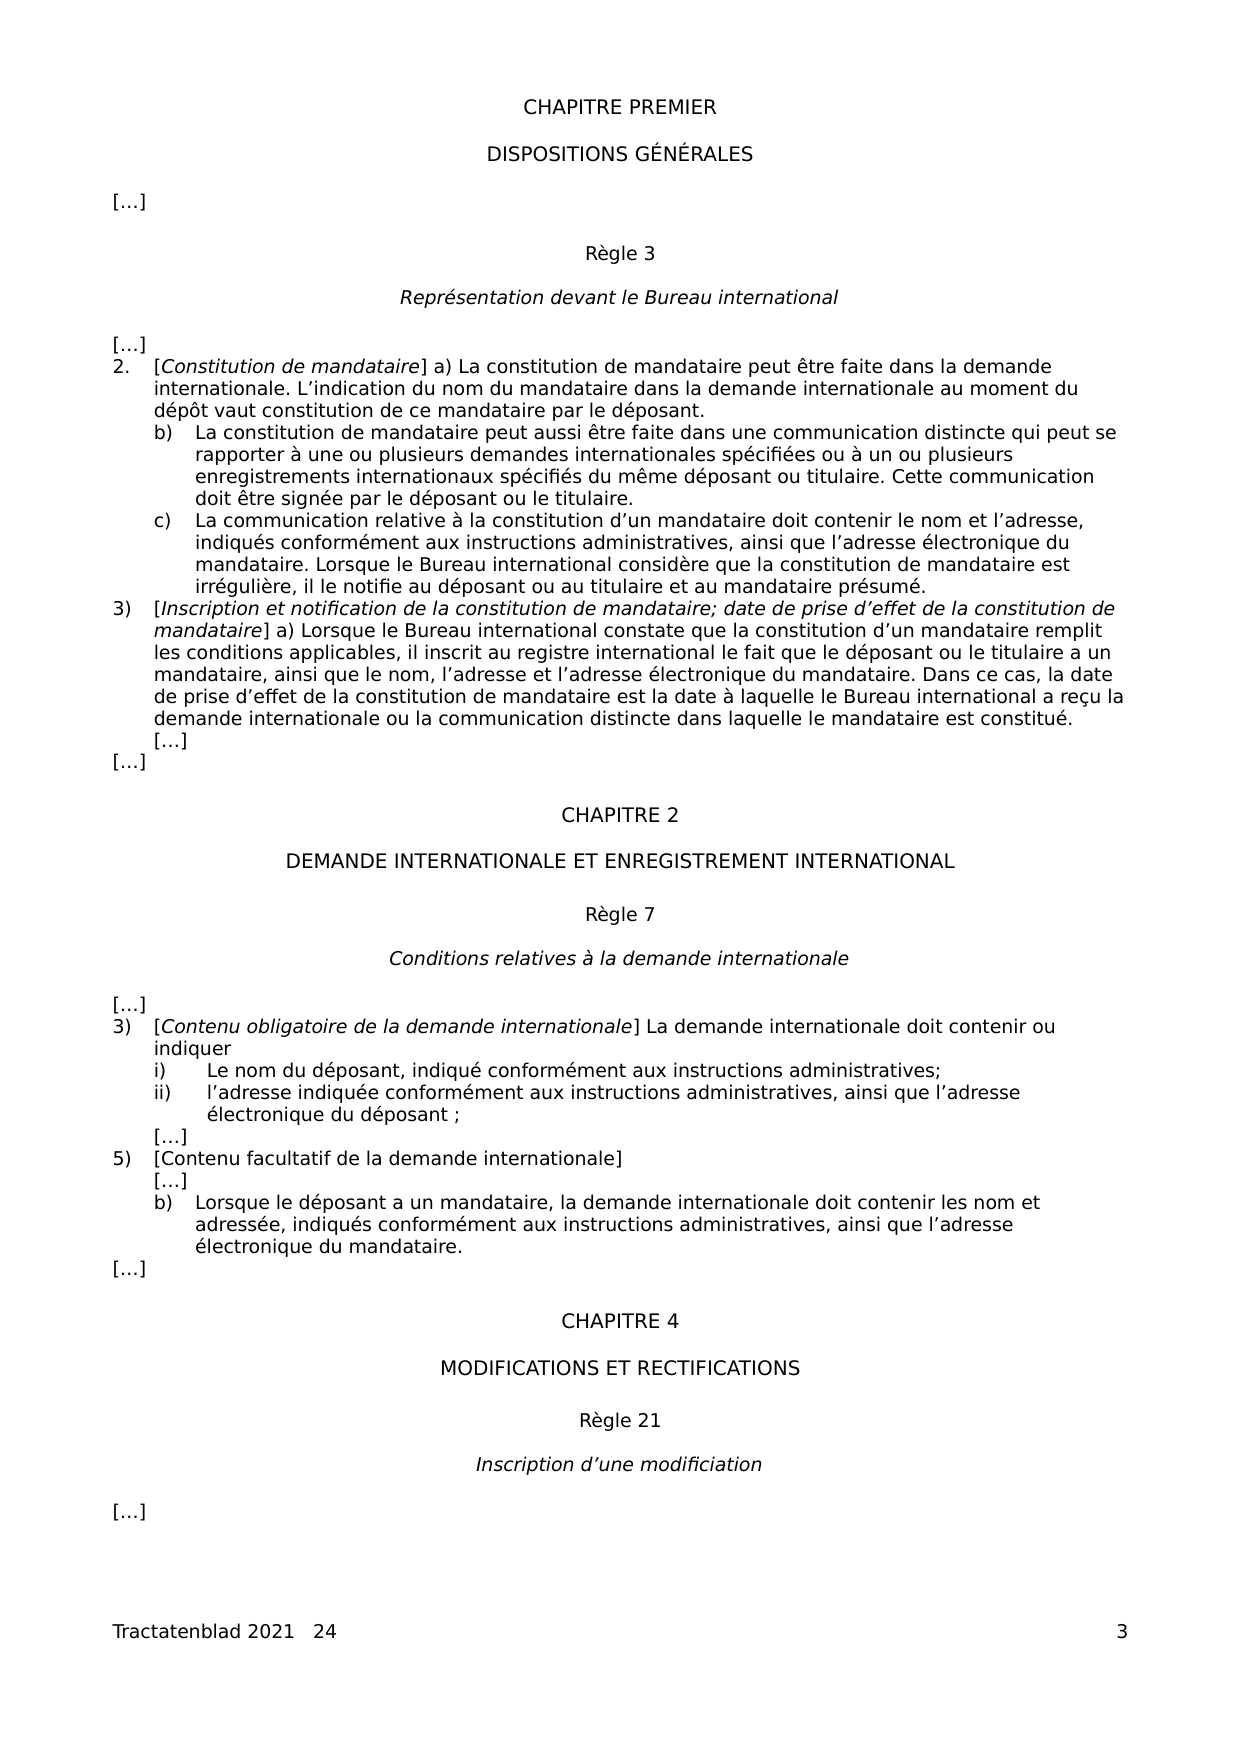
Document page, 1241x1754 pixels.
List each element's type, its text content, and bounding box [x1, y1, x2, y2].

text […] [112, 1258, 1128, 1280]
text […] [112, 994, 1128, 1016]
subtitle CHAPITRE 4 MODIFICATIONS ET RECTIFICATIONS [112, 1310, 1128, 1380]
text […] [112, 334, 1128, 356]
text […] [112, 751, 1128, 773]
subtitle Règle 3 Représentation devant le Bureau international [112, 243, 1128, 309]
text b) La constitution de mandataire peut aussi être faite dans une communication distincte qui peut se rapporter à une ou plusieurs demandes internationales spécifiées ou à un ou plusieurs enregistrements internationaux spécifiés du même déposant ou titulaire. Cette communication doit être signée par le déposant ou le titulaire. [153, 422, 1128, 510]
text […] [112, 191, 1128, 213]
subtitle Règle 7 Conditions relatives à la demande internationale [112, 903, 1128, 969]
text c) La communication relative à la constitution d’un mandataire doit contenir le nom et l’adresse, indiqués conformément aux instructions administratives, ainsi que l’adresse électronique du mandataire. Lorsque le Bureau international considère que la constitution de mandataire est irrégulière, il le notifie au déposant ou au titulaire et au mandataire présumé. [153, 510, 1128, 598]
text […] [153, 1126, 1128, 1148]
text 5) [Contenu facultatif de la demande internationale] [112, 1148, 1128, 1170]
text 3) [Inscription et notification de la constitution de mandataire; date de prise d’effet de la constitution de mandataire] a) Lorsque le Bureau international constate que la constitution d’un mandataire remplit les conditions applicables, il inscrit au registre international le fait que le déposant ou le titulaire a un mandataire, ainsi que le nom, l’adresse et l’adresse électronique du mandataire. Dans ce cas, la date de prise d’effet de la constitution de mandataire est la date à laquelle le Bureau international a reçu la demande internationale ou la communication distincte dans laquelle le mandataire est constitué. [112, 598, 1128, 729]
text […] [153, 729, 1128, 751]
subtitle CHAPITRE PREMIER DISPOSITIONS GÉNÉRALES [112, 96, 1128, 166]
text […] [112, 1501, 1128, 1523]
text […] [153, 1170, 1128, 1192]
text b) Lorsque le déposant a un mandataire, la demande internationale doit contenir les nom et adressée, indiqués conformément aux instructions administratives, ainsi que l’adresse électronique du mandataire. [153, 1192, 1128, 1258]
text 2. [Constitution de mandataire] a) La constitution de mandataire peut être faite dans la demande internationale. L’indication du nom du mandataire dans la demande internationale au moment du dépôt vaut constitution de ce mandataire par le déposant. [112, 356, 1128, 422]
text 3) [Contenu obligatoire de la demande internationale] La demande internationale doit contenir ou indiquer [112, 1016, 1128, 1060]
subtitle Règle 21 Inscription d’une modificiation [112, 1410, 1128, 1476]
text ii) l’adresse indiquée conformément aux instructions administratives, ainsi que l’adresse électronique du déposant ; [153, 1082, 1128, 1126]
text i) Le nom du déposant, indiqué conformément aux instructions administratives; [153, 1060, 1128, 1082]
subtitle CHAPITRE 2 DEMANDE INTERNATIONALE ET ENREGISTREMENT INTERNATIONAL [112, 803, 1128, 873]
